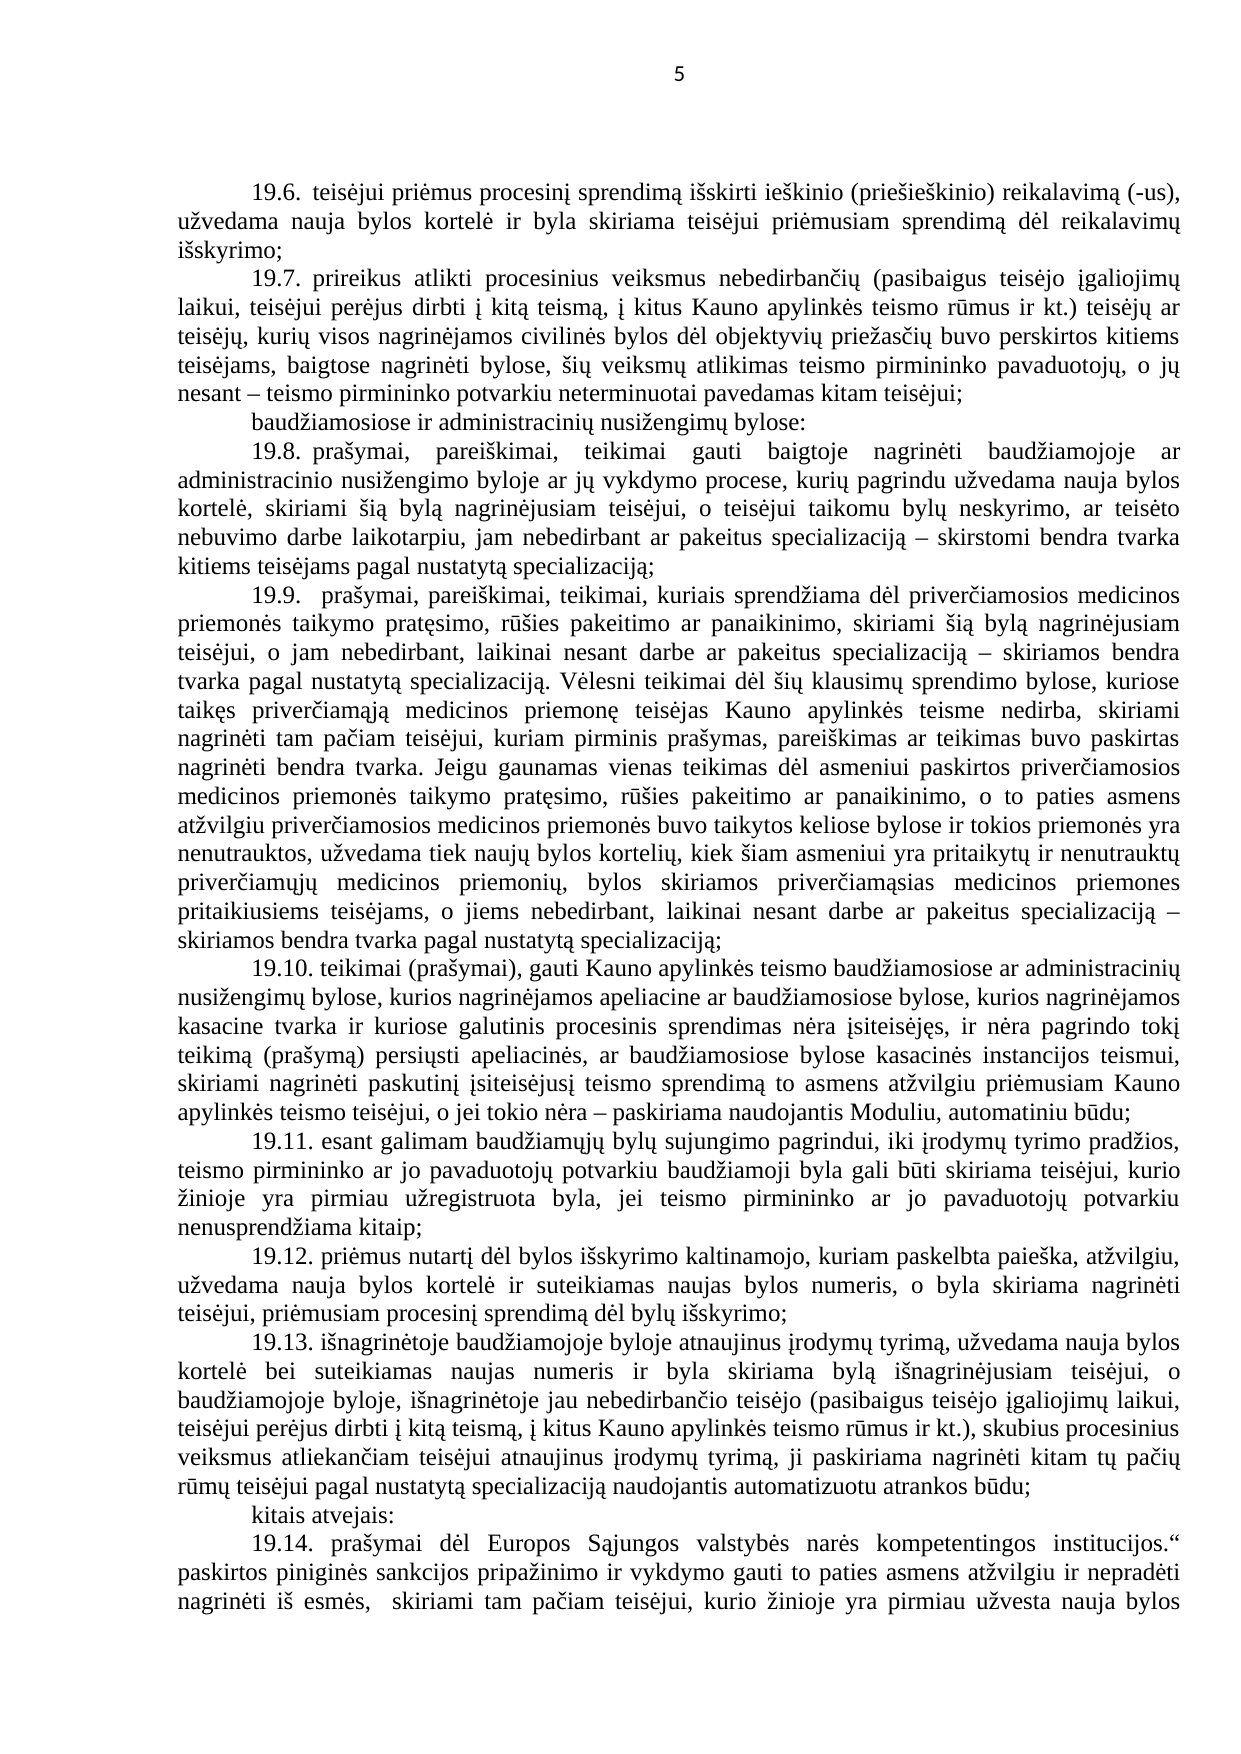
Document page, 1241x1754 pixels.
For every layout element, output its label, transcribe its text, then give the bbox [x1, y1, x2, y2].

text 19.6. teisėjui priėmus procesinį sprendimą išskirti ieškinio (priešieškinio) reikalavimą (-us), užvedama nauja bylos kortelė ir byla skiriama teisėjui priėmusiam sprendimą dėl reikalavimų išskyrimo; [177, 177, 1181, 263]
text kitais atvejais: [251, 1500, 1181, 1528]
text 19.9. prašymai, pareiškimai, teikimai, kuriais sprendžiama dėl priverčiamosios medicinos priemonės taikymo pratęsimo, rūšies pakeitimo ar panaikinimo, skiriami šią bylą nagrinėjusiam teisėjui, o jam nebedirbant, laikinai nesant darbe ar pakeitus specializaciją – skiriamos bendra tvarka pagal nustatytą specializaciją. Vėlesni teikimai dėl šių klausimų sprendimo bylose, kuriose taikęs priverčiamąją medicinos priemonę teisėjas Kauno apylinkės teisme nedirba, skiriami nagrinėti tam pačiam teisėjui, kuriam pirminis prašymas, pareiškimas ar teikimas buvo paskirtas nagrinėti bendra tvarka. Jeigu gaunamas vienas teikimas dėl asmeniui paskirtos priverčiamosios medicinos priemonės taikymo pratęsimo, rūšies pakeitimo ar panaikinimo, o to paties asmens atžvilgiu priverčiamosios medicinos priemonės buvo taikytos keliose bylose ir tokios priemonės yra nenutrauktos, užvedama tiek naujų bylos kortelių, kiek šiam asmeniui yra pritaikytų ir nenutrauktų priverčiamųjų medicinos priemonių, bylos skiriamos priverčiamąsias medicinos priemones pritaikiusiems teisėjams, o jiems nebedirbant, laikinai nesant darbe ar pakeitus specializaciją – skiriamos bendra tvarka pagal nustatytą specializaciją; [177, 580, 1181, 953]
text 19.12. priėmus nutartį dėl bylos išskyrimo kaltinamojo, kuriam paskelbta paieška, atžvilgiu, užvedama nauja bylos kortelė ir suteikiamas naujas bylos numeris, o byla skiriama nagrinėti teisėjui, priėmusiam procesinį sprendimą dėl bylų išskyrimo; [177, 1241, 1181, 1327]
text baudžiamosiose ir administracinių nusižengimų bylose: [251, 407, 1181, 436]
text 19.14. prašymai dėl Europos Sąjungos valstybės narės kompetentingos institucijos.“ paskirtos piniginės sankcijos pripažinimo ir vykdymo gauti to paties asmens atžvilgiu ir nepradėti nagrinėti iš esmės, skiriami tam pačiam teisėjui, kurio žinioje yra pirmiau užvesta nauja bylos [177, 1528, 1181, 1615]
text 19.10. teikimai (prašymai), gauti Kauno apylinkės teismo baudžiamosiose ar administracinių nusižengimų bylose, kurios nagrinėjamos apeliacine ar baudžiamosiose bylose, kurios nagrinėjamos kasacine tvarka ir kuriose galutinis procesinis sprendimas nėra įsiteisėjęs, ir nėra pagrindo tokį teikimą (prašymą) persiųsti apeliacinės, ar baudžiamosiose bylose kasacinės instancijos teismui, skiriami nagrinėti paskutinį įsiteisėjusį teismo sprendimą to asmens atžvilgiu priėmusiam Kauno apylinkės teismo teisėjui, o jei tokio nėra – paskiriama naudojantis Moduliu, automatiniu būdu; [177, 953, 1181, 1126]
text 19.7. prireikus atlikti procesinius veiksmus nebedirbančių (pasibaigus teisėjo įgaliojimų laikui, teisėjui perėjus dirbti į kitą teismą, į kitus Kauno apylinkės teismo rūmus ir kt.) teisėjų ar teisėjų, kurių visos nagrinėjamos civilinės bylos dėl objektyvių priežasčių buvo perskirtos kitiems teisėjams, baigtose nagrinėti bylose, šių veiksmų atlikimas teismo pirmininko pavaduotojų, o jų nesant – teismo pirmininko potvarkiu neterminuotai pavedamas kitam teisėjui; [177, 263, 1181, 407]
text 19.11. esant galimam baudžiamųjų bylų sujungimo pagrindui, iki įrodymų tyrimo pradžios, teismo pirmininko ar jo pavaduotojų potvarkiu baudžiamoji byla gali būti skiriama teisėjui, kurio žinioje yra pirmiau užregistruota byla, jei teismo pirmininko ar jo pavaduotojų potvarkiu nenusprendžiama kitaip; [177, 1126, 1181, 1241]
text 19.13. išnagrinėtoje baudžiamojoje byloje atnaujinus įrodymų tyrimą, užvedama nauja bylos kortelė bei suteikiamas naujas numeris ir byla skiriama bylą išnagrinėjusiam teisėjui, o baudžiamojoje byloje, išnagrinėtoje jau nebedirbančio teisėjo (pasibaigus teisėjo įgaliojimų laikui, teisėjui perėjus dirbti į kitą teismą, į kitus Kauno apylinkės teismo rūmus ir kt.), skubius procesinius veiksmus atliekančiam teisėjui atnaujinus įrodymų tyrimą, ji paskiriama nagrinėti kitam tų pačių rūmų teisėjui pagal nustatytą specializaciją naudojantis automatizuotu atrankos būdu; [177, 1327, 1181, 1500]
text 19.8. prašymai, pareiškimai, teikimai gauti baigtoje nagrinėti baudžiamojoje ar administracinio nusižengimo byloje ar jų vykdymo procese, kurių pagrindu užvedama nauja bylos kortelė, skiriami šią bylą nagrinėjusiam teisėjui, o teisėjui taikomu bylų neskyrimo, ar teisėto nebuvimo darbe laikotarpiu, jam nebedirbant ar pakeitus specializaciją – skirstomi bendra tvarka kitiems teisėjams pagal nustatytą specializaciją; [177, 436, 1181, 580]
